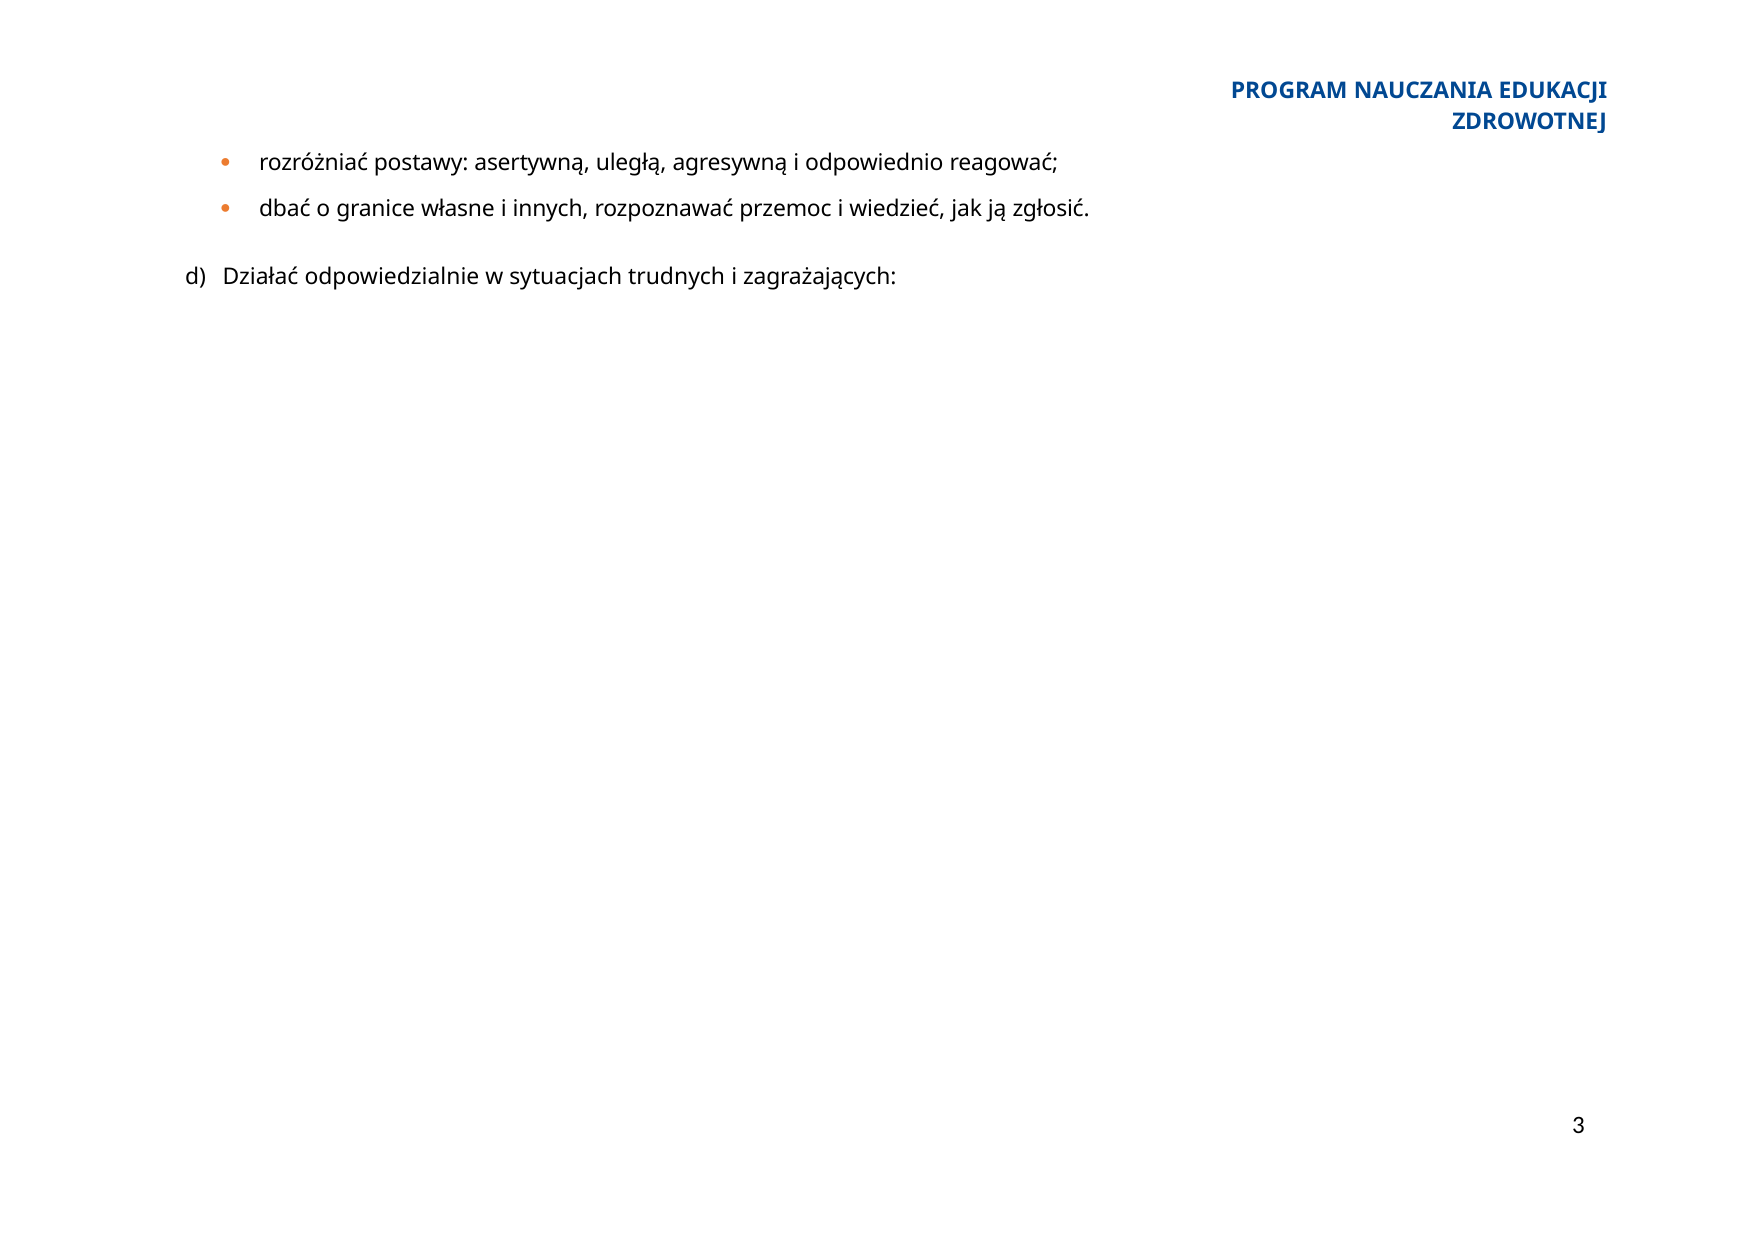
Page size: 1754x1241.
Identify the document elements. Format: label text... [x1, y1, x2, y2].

list rozróżniać postawy: asertywną, uległą, agresywną i odpowiednio reagować; [221, 146, 1621, 177]
list dbać o granice własne i innych, rozpoznawać przemoc i wiedzieć, jak ją zgłosić. [221, 192, 1621, 223]
list Działać odpowiedzialnie w sytuacjach trudnych i zagrażających: [185, 260, 1621, 292]
